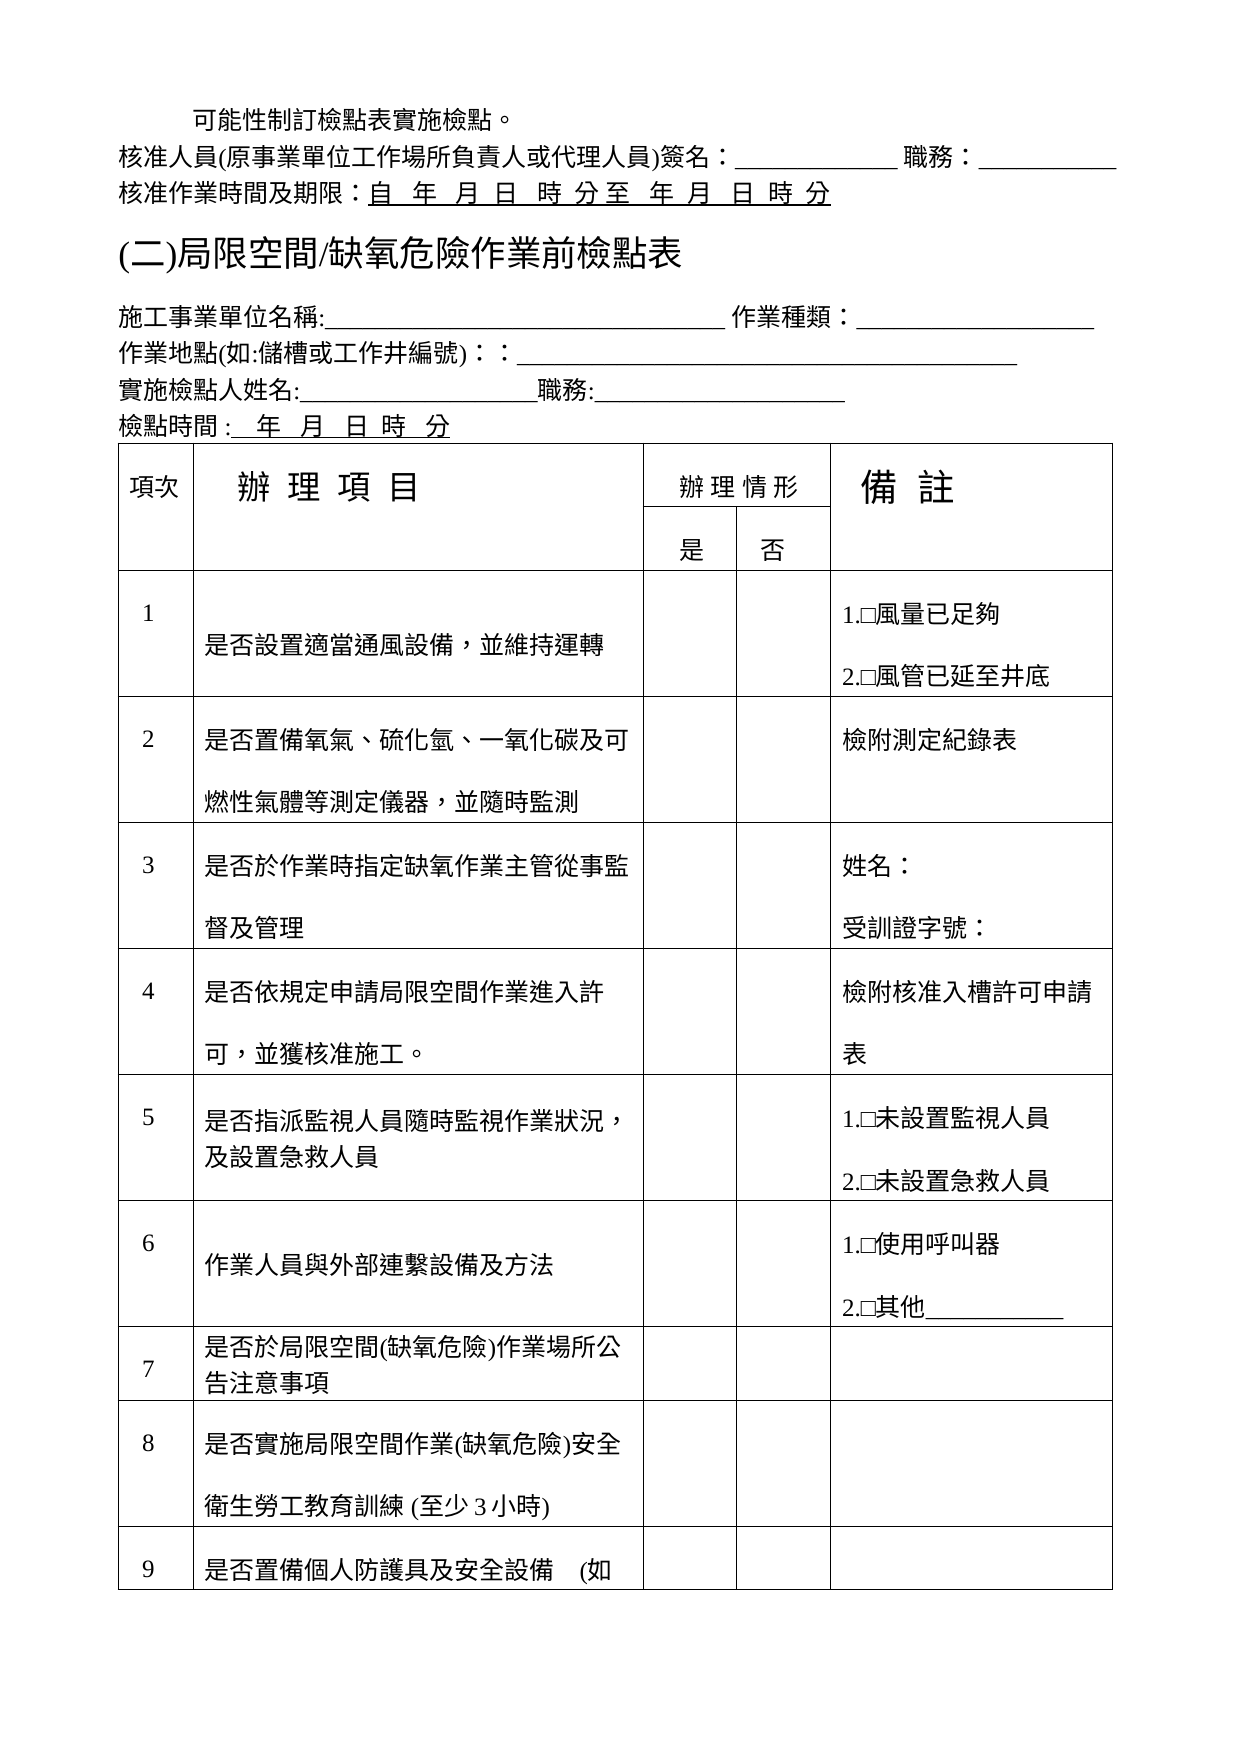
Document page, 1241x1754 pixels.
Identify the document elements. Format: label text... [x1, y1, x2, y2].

table_cell [644, 1401, 736, 1526]
table_cell [737, 571, 830, 696]
table_cell 檢附測定紀錄表 [831, 697, 1112, 822]
subtitle (二)局限空間/缺氧危險作業前檢點表 [118, 209, 1122, 272]
table_header 項次 [119, 444, 193, 570]
text 施工事業單位名稱:________________________________ 作業種類：___________________ [118, 298, 1122, 334]
table_cell 是否依規定申請局限空間作業進入許可，並獲核准施工。 [194, 949, 643, 1074]
table_cell 是否設置適當通風設備，並維持運轉 [194, 571, 643, 696]
text 可能性制訂檢點表實施檢點。 [168, 101, 1122, 137]
table_cell 姓名： 受訓證字號： [831, 823, 1112, 948]
table_cell [644, 949, 736, 1074]
table_cell [737, 1527, 830, 1589]
table_cell 4 [119, 949, 193, 1074]
text 核准人員(原事業單位工作場所負責人或代理人員)簽名：_____________ 職務：___________ [118, 137, 1122, 173]
table_cell 1 [119, 571, 193, 696]
table_header 備 註 [831, 444, 1112, 570]
table_cell [737, 1401, 830, 1526]
table_cell [737, 697, 830, 822]
table_cell [644, 1327, 736, 1399]
table_cell 是 [644, 507, 736, 570]
table_cell 是否於作業時指定缺氧作業主管從事監督及管理 [194, 823, 643, 948]
text 實施檢點人姓名:___________________職務:____________________ [118, 370, 1122, 406]
table_header 辦 理 情 形 [644, 444, 830, 506]
table_cell 8 [119, 1401, 193, 1526]
table_header 辦 理 項 目 [194, 444, 643, 570]
table_cell 否 [737, 507, 830, 570]
table_cell 是否於局限空間(缺氧危險)作業場所公告注意事項 [194, 1327, 643, 1399]
table_cell 是否實施局限空間作業(缺氧危險)安全衛生勞工教育訓練 (至少3小時) [194, 1401, 643, 1526]
table_cell 是否置備氧氣、硫化氫、一氧化碳及可燃性氣體等測定儀器，並隨時監測 [194, 697, 643, 822]
table_cell [737, 949, 830, 1074]
table_cell 1.□未設置監視人員 2.□未設置急救人員 [831, 1075, 1112, 1200]
table_cell 9 [119, 1527, 193, 1589]
table_cell [737, 1201, 830, 1326]
table_cell 5 [119, 1075, 193, 1200]
text 核准作業時間及期限：自 年 月 日 時 分 至 年 月 日 時 分 [118, 173, 1122, 209]
table_cell [644, 1075, 736, 1200]
table_cell 是否置備個人防護具及安全設備 (如 [194, 1527, 643, 1589]
table_cell [737, 1327, 830, 1399]
table_cell [644, 697, 736, 822]
table_cell 檢附核准入槽許可申請表 [831, 949, 1112, 1074]
table_cell 7 [119, 1327, 193, 1399]
table_cell [831, 1527, 1112, 1589]
table_cell 6 [119, 1201, 193, 1326]
table_cell [737, 823, 830, 948]
text 檢點時間 : 年 月 日 時 分 [118, 406, 1122, 443]
table_cell [644, 571, 736, 696]
table_cell 2 [119, 697, 193, 822]
table_cell [737, 1075, 830, 1200]
table_cell 作業人員與外部連繫設備及方法 [194, 1201, 643, 1326]
table_cell 3 [119, 823, 193, 948]
text 作業地點(如:儲槽或工作井編號)：：________________________________________ [118, 334, 1122, 370]
table_cell [644, 1201, 736, 1326]
table_cell [831, 1401, 1112, 1526]
table_cell 是否指派監視人員隨時監視作業狀況，及設置急救人員 [194, 1075, 643, 1200]
table_cell [644, 823, 736, 948]
table_cell 1.□風量已足夠 2.□風管已延至井底 [831, 571, 1112, 696]
table_cell [644, 1527, 736, 1589]
table_cell 1.□使用呼叫器 2.□其他___________ [831, 1201, 1112, 1326]
table_cell [831, 1327, 1112, 1399]
